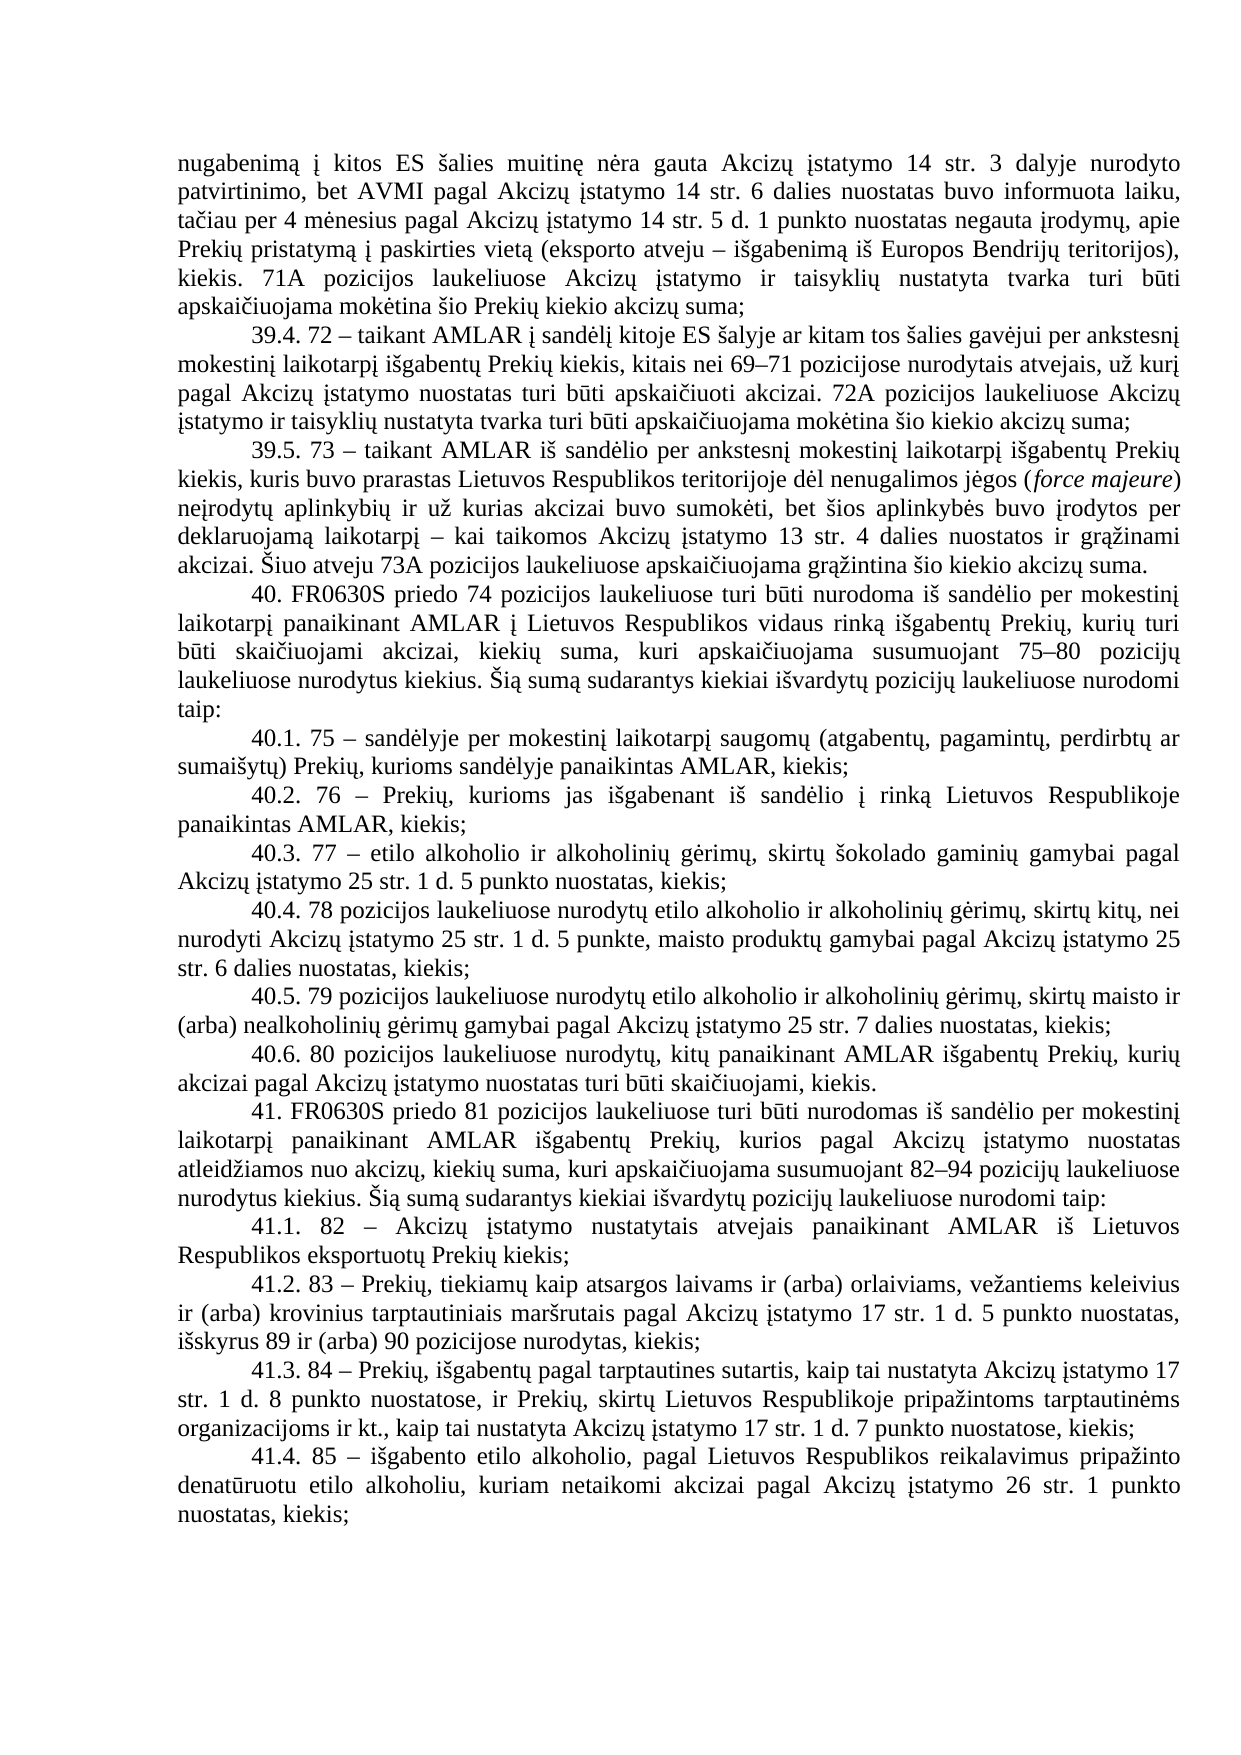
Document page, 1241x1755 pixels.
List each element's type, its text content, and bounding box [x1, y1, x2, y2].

text 41.4. 85 – išgabento etilo alkoholio, pagal Lietuvos Respublikos reikalavimus pripažinto denatūruotu etilo alkoholiu, kuriam netaikomi akcizai pagal Akcizų įstatymo 26 str. 1 punkto nuostatas, kiekis; [177, 1441, 1181, 1528]
text 40.4. 78 pozicijos laukeliuose nurodytų etilo alkoholio ir alkoholinių gėrimų, skirtų kitų, nei nurodyti Akcizų įstatymo 25 str. 1 d. 5 punkte, maisto produktų gamybai pagal Akcizų įstatymo 25 str. 6 dalies nuostatas, kiekis; [177, 895, 1181, 981]
text 39.5. 73 – taikant AMLAR iš sandėlio per ankstesnį mokestinį laikotarpį išgabentų Prekių kiekis, kuris buvo prarastas Lietuvos Respublikos teritorijoje dėl nenugalimos jėgos (force majeure) neįrodytų aplinkybių ir už kurias akcizai buvo sumokėti, bet šios aplinkybės buvo įrodytos per deklaruojamą laikotarpį – kai taikomos Akcizų įstatymo 13 str. 4 dalies nuostatos ir grąžinami akcizai. Šiuo atveju 73A pozicijos laukeliuose apskaičiuojama grąžintina šio kiekio akcizų suma. [177, 435, 1181, 579]
text 40.5. 79 pozicijos laukeliuose nurodytų etilo alkoholio ir alkoholinių gėrimų, skirtų maisto ir (arba) nealkoholinių gėrimų gamybai pagal Akcizų įstatymo 25 str. 7 dalies nuostatas, kiekis; [177, 981, 1181, 1039]
text 41.1. 82 – Akcizų įstatymo nustatytais atvejais panaikinant AMLAR iš Lietuvos Respublikos eksportuotų Prekių kiekis; [177, 1211, 1181, 1269]
text 40.6. 80 pozicijos laukeliuose nurodytų, kitų panaikinant AMLAR išgabentų Prekių, kurių akcizai pagal Akcizų įstatymo nuostatas turi būti skaičiuojami, kiekis. [177, 1039, 1181, 1096]
text 41. FR0630S priedo 81 pozicijos laukeliuose turi būti nurodomas iš sandėlio per mokestinį laikotarpį panaikinant AMLAR išgabentų Prekių, kurios pagal Akcizų įstatymo nuostatas atleidžiamos nuo akcizų, kiekių suma, kuri apskaičiuojama susumuojant 82–94 pozicijų laukeliuose nurodytus kiekius. Šią sumą sudarantys kiekiai išvardytų pozicijų laukeliuose nurodomi taip: [177, 1096, 1181, 1211]
text 41.3. 84 – Prekių, išgabentų pagal tarptautines sutartis, kaip tai nustatyta Akcizų įstatymo 17 str. 1 d. 8 punkto nuostatose, ir Prekių, skirtų Lietuvos Respublikoje pripažintoms tarptautinėms organizacijoms ir kt., kaip tai nustatyta Akcizų įstatymo 17 str. 1 d. 7 punkto nuostatose, kiekis; [177, 1355, 1181, 1441]
text 41.2. 83 – Prekių, tiekiamų kaip atsargos laivams ir (arba) orlaiviams, vežantiems keleivius ir (arba) krovinius tarptautiniais maršrutais pagal Akcizų įstatymo 17 str. 1 d. 5 punkto nuostatas, išskyrus 89 ir (arba) 90 pozicijose nurodytas, kiekis; [177, 1269, 1181, 1355]
text 40.3. 77 – etilo alkoholio ir alkoholinių gėrimų, skirtų šokolado gaminių gamybai pagal Akcizų įstatymo 25 str. 1 d. 5 punkto nuostatas, kiekis; [177, 838, 1181, 895]
text 40.1. 75 – sandėlyje per mokestinį laikotarpį saugomų (atgabentų, pagamintų, perdirbtų ar sumaišytų) Prekių, kurioms sandėlyje panaikintas AMLAR, kiekis; [177, 723, 1181, 780]
text 39.4. 72 – taikant AMLAR į sandėlį kitoje ES šalyje ar kitam tos šalies gavėjui per ankstesnį mokestinį laikotarpį išgabentų Prekių kiekis, kitais nei 69–71 pozicijose nurodytais atvejais, už kurį pagal Akcizų įstatymo nuostatas turi būti apskaičiuoti akcizai. 72A pozicijos laukeliuose Akcizų įstatymo ir taisyklių nustatyta tvarka turi būti apskaičiuojama mokėtina šio kiekio akcizų suma; [177, 320, 1181, 435]
text 40.2. 76 – Prekių, kurioms jas išgabenant iš sandėlio į rinką Lietuvos Respublikoje panaikintas AMLAR, kiekis; [177, 780, 1181, 838]
text 40. FR0630S priedo 74 pozicijos laukeliuose turi būti nurodoma iš sandėlio per mokestinį laikotarpį panaikinant AMLAR į Lietuvos Respublikos vidaus rinką išgabentų Prekių, kurių turi būti skaičiuojami akcizai, kiekių suma, kuri apskaičiuojama susumuojant 75–80 pozicijų laukeliuose nurodytus kiekius. Šią sumą sudarantys kiekiai išvardytų pozicijų laukeliuose nurodomi taip: [177, 579, 1181, 723]
text nugabenimą į kitos ES šalies muitinę nėra gauta Akcizų įstatymo 14 str. 3 dalyje nurodyto patvirtinimo, bet AVMI pagal Akcizų įstatymo 14 str. 6 dalies nuostatas buvo informuota laiku, tačiau per 4 mėnesius pagal Akcizų įstatymo 14 str. 5 d. 1 punkto nuostatas negauta įrodymų, apie Prekių pristatymą į paskirties vietą (eksporto atveju – išgabenimą iš Europos Bendrijų teritorijos), kiekis. 71A pozicijos laukeliuose Akcizų įstatymo ir taisyklių nustatyta tvarka turi būti apskaičiuojama mokėtina šio Prekių kiekio akcizų suma; [177, 148, 1181, 320]
